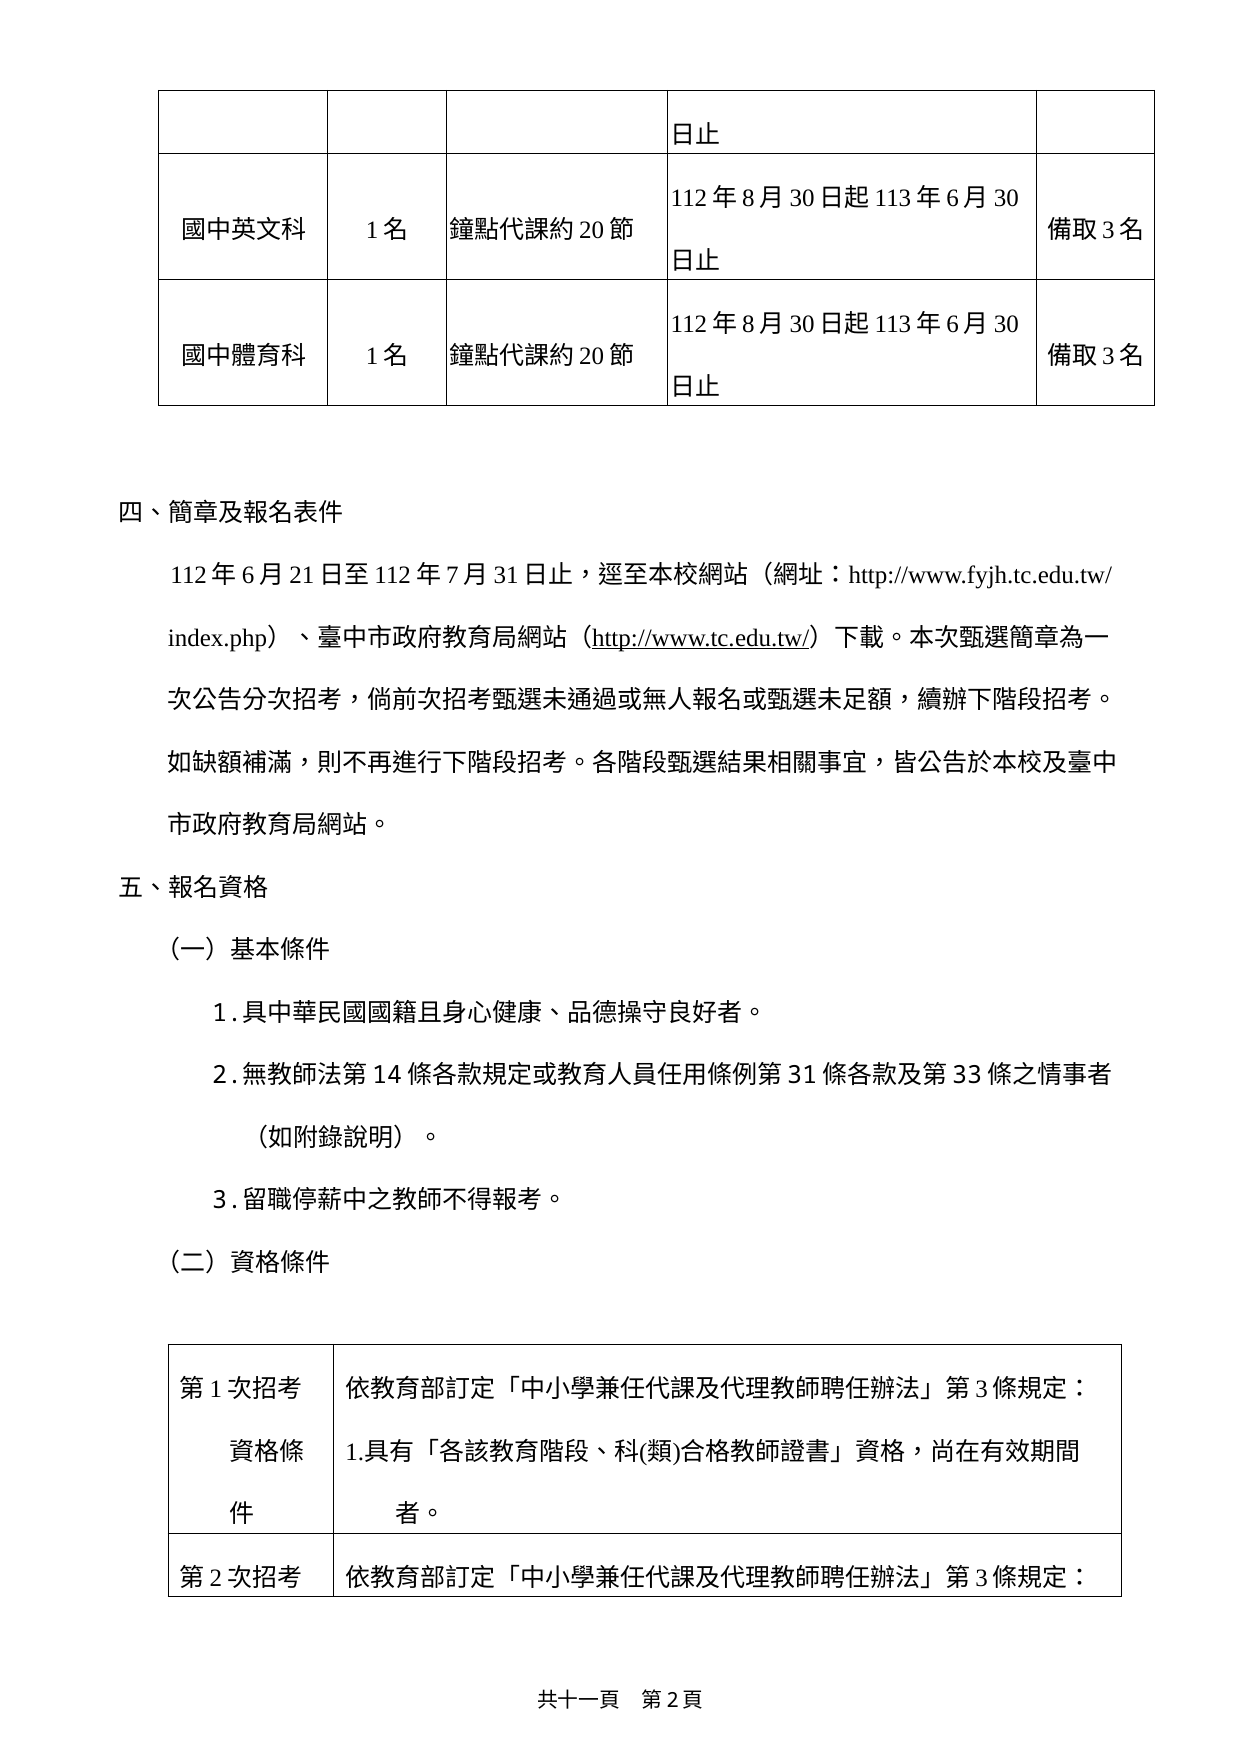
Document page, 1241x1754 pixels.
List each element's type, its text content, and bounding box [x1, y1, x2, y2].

table_cell [159, 91, 327, 153]
table_cell [328, 91, 446, 153]
table_cell 依教育部訂定「中小學兼任代課及代理教師聘任辦法」第3條規定： [334, 1534, 1121, 1596]
table_cell 1名 [328, 154, 446, 279]
table_cell 備取3名 [1037, 154, 1154, 279]
table_cell 鐘點代課約20節 [447, 280, 667, 405]
text 2.無教師法第14條各款規定或教育人員任用條例第31條各款及第33條之情事者（如附錄說明）。 [212, 1031, 1122, 1156]
text 五、報名資格 [118, 844, 1122, 906]
table_cell 國中體育科 [159, 280, 327, 405]
text 1.具中華民國國籍且身心健康、品德操守良好者。 [212, 969, 1122, 1031]
text （一）基本條件 [156, 906, 1122, 969]
text 112年6月21日至112年7月31日止，逕至本校網站（網址：http://www.fyjh.tc.edu.tw/index.php）、臺中市政府教育局網站（http://www.tc.edu.tw/）下載。本次甄選簡章為一次公告分次招考，倘前次招考甄選未通過或無人報名或甄選未足額，續辦下階段招考。如缺額補滿，則不再進行下階段招考。各階段甄選結果相關事宜，皆公告於本校及臺中市政府教育局網站。 [168, 531, 1122, 844]
table_header 依教育部訂定「中小學兼任代課及代理教師聘任辦法」第3條規定： 1.具有「各該教育階段、科(類)合格教師證書」資格，尚在有效期間者。 [334, 1345, 1121, 1532]
text （二）資格條件 [156, 1219, 1122, 1281]
table_cell 日止 [668, 91, 1036, 153]
table_cell 第2次招考 [169, 1534, 333, 1596]
table_cell [1037, 91, 1154, 153]
table_cell 112年8月30日起113年6月30日止 [668, 280, 1036, 405]
table_cell 鐘點代課約20節 [447, 154, 667, 279]
text 3.留職停薪中之教師不得報考。 [212, 1156, 1122, 1219]
table_cell [447, 91, 667, 153]
table_cell 112年8月30日起113年6月30日止 [668, 154, 1036, 279]
table_cell 國中英文科 [159, 154, 327, 279]
table_cell 備取3名 [1037, 280, 1154, 405]
table_header 第1次招考資格條件 [169, 1345, 333, 1532]
table_cell 1名 [328, 280, 446, 405]
text 四、簡章及報名表件 [118, 469, 1122, 531]
